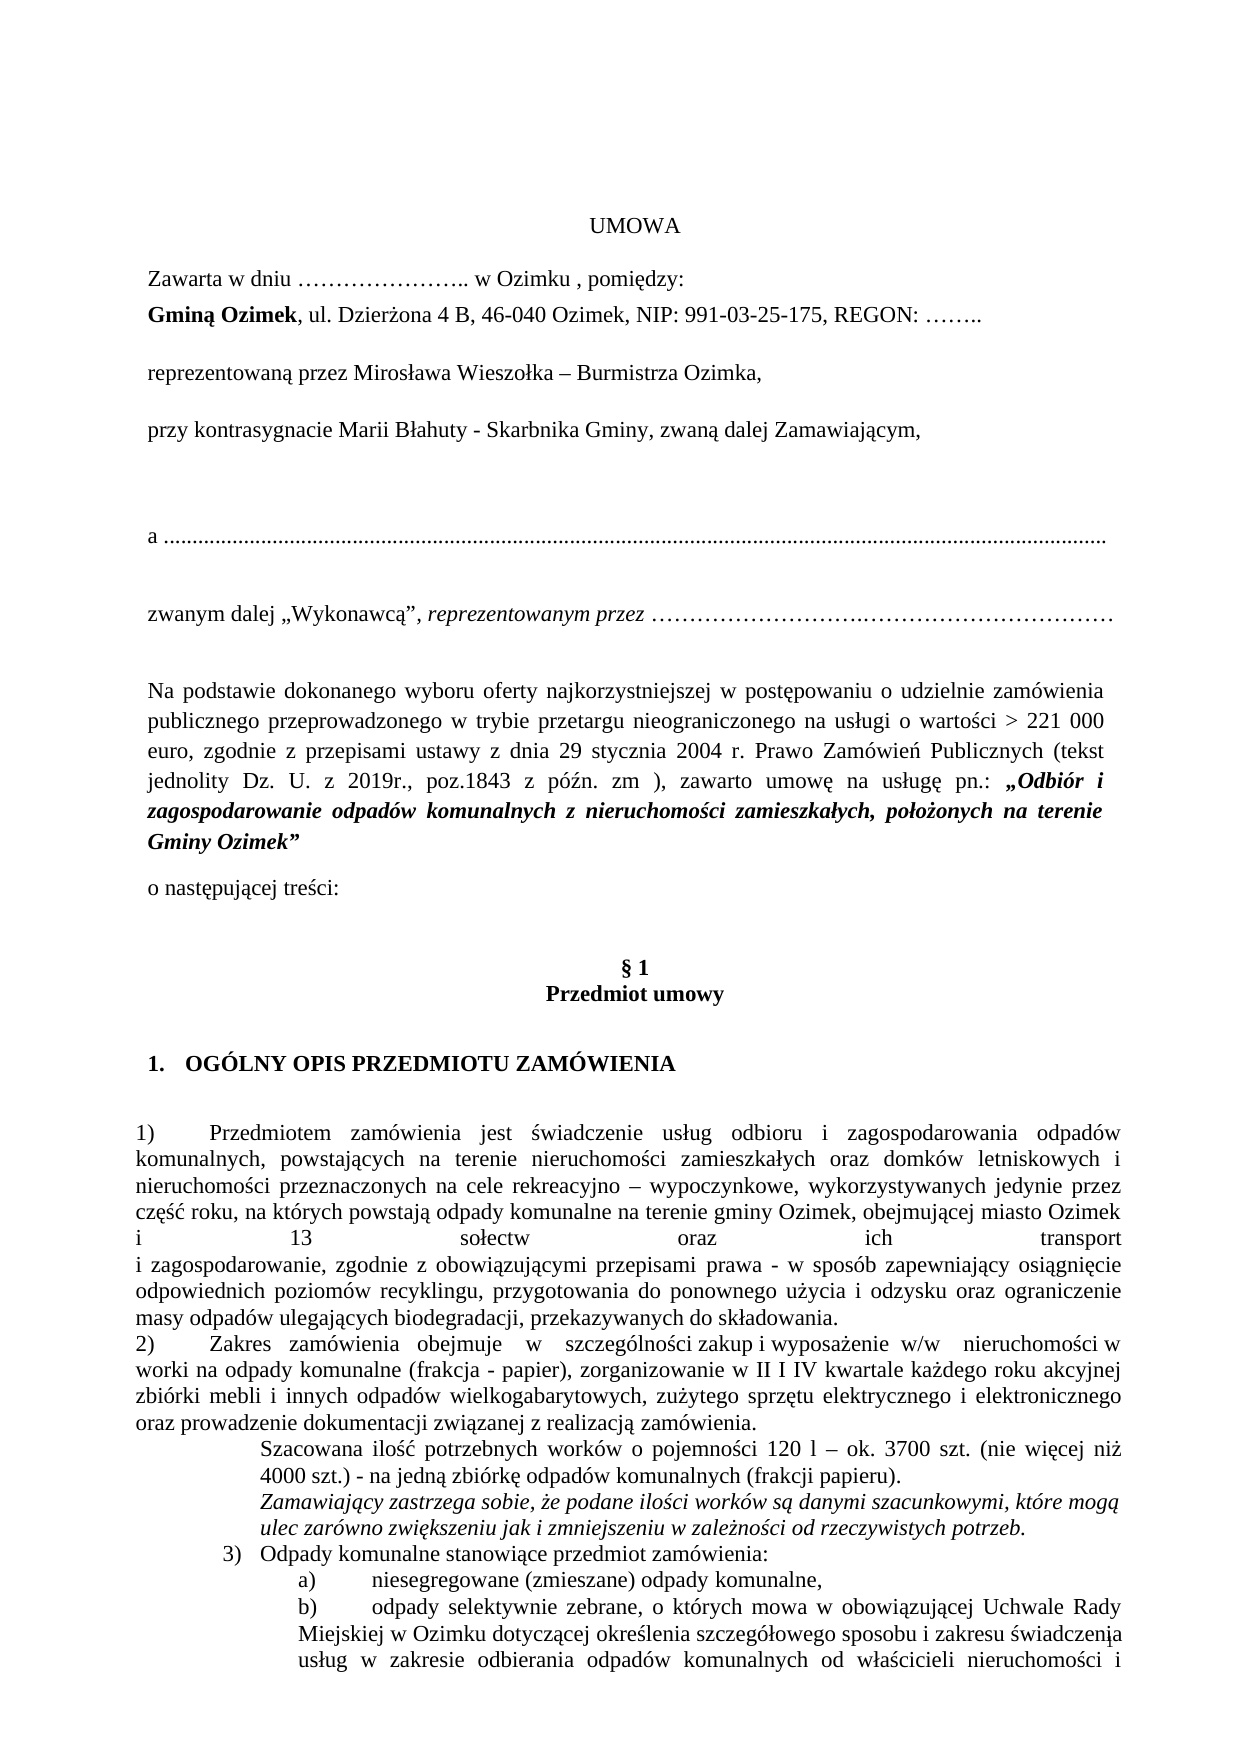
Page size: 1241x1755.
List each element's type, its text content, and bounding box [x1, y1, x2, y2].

text przy kontrasygnacie Marii Błahuty - Skarbnika Gminy, zwaną dalej Zamawiającym, [147, 416, 1123, 442]
text zwanym dalej „Wykonawcą”, reprezentowanym przez ……………………….…………………………… [147, 599, 1134, 626]
list niesegregowane (zmieszane) odpady komunalne, [298, 1567, 1134, 1593]
list OGÓLNY OPIS PRZEDMIOTU ZAMÓWIENIA [147, 1050, 1134, 1077]
text Na podstawie dokonanego wyboru oferty najkorzystniejszej w postępowaniu o udzielnie zamówienia publicznego przeprowadzonego w trybie przetargu nieograniczonego na usługi o wartości > 221 000 euro, zgodnie z przepisami ustawy z dnia 29 stycznia 2004 r. Prawo Zamówień Publicznych (tekst jednolity Dz. U. z 2019r., poz.1843 z późn. zm ), zawarto umowę na usługę pn.: „Odbiór i zagospodarowanie odpadów komunalnych z nieruchomości zamieszkałych, położonych na terenie Gminy Ozimek” [147, 677, 1106, 854]
list Odpady komunalne stanowiące przedmiot zamówienia: [222, 1541, 1134, 1567]
list Zakres zamówienia obejmuje w szczególności zakup i wyposażenie w/w nieruchomości w worki na odpady komunalne (frakcja - papier), zorganizowanie w II I IV kwartale każdego roku akcyjnej zbiórki mebli i innych odpadów wielkogabarytowych, zużytego sprzętu elektrycznego i elektronicznego oraz prowadzenie dokumentacji związanej z realizacją zamówienia. [135, 1330, 1123, 1435]
text UMOWA [135, 212, 1134, 238]
text reprezentowaną przez Mirosława Wieszołka – Burmistrza Ozimka, [147, 358, 1123, 385]
list odpady selektywnie zebrane, o których mowa w obowiązującej Uchwale Rady Miejskiej w Ozimku dotyczącej określenia szczegółowego sposobu i zakresu świadczenia usług w zakresie odbierania odpadów komunalnych od właścicieli nieruchomości i [298, 1593, 1123, 1672]
text a ..................................................................................................................................................................... [147, 522, 1134, 548]
list Przedmiotem zamówienia jest świadczenie usług odbioru i zagospodarowania odpadów komunalnych, powstających na terenie nieruchomości zamieszkałych oraz domków letniskowych i nieruchomości przeznaczonych na cele rekreacyjno – wypoczynkowe, wykorzystywanych jedynie przez część roku, na których powstają odpady komunalne na terenie gminy Ozimek, obejmującej miasto Ozimek i 13 sołectw oraz ich transport i zagospodarowanie, zgodnie z obowiązującymi przepisami prawa - w sposób zapewniający osiągnięcie odpowiednich poziomów recyklingu, przygotowania do ponownego użycia i odzysku oraz ograniczenie masy odpadów ulegających biodegradacji, przekazywanych do składowania. [135, 1119, 1122, 1330]
text o następującej treści: [147, 875, 1134, 900]
text § 1 [175, 954, 1095, 981]
text Zawarta w dniu ………………….. w Ozimku , pomiędzy: [147, 265, 1134, 291]
text Zamawiający zastrzega sobie, że podane ilości worków są danymi szacunkowymi, które mogą ulec zarówno zwiększeniu jak i zmniejszeniu w zależności od rzeczywistych potrzeb. [260, 1488, 1123, 1541]
text Szacowana ilość potrzebnych worków o pojemności 120 l – ok. 3700 szt. (nie więcej niż 4000 szt.) - na jedną zbiórkę odpadów komunalnych (frakcji papieru). [260, 1435, 1123, 1488]
text Gminą Ozimek, ul. Dzierżona 4 B, 46-040 Ozimek, NIP: 991-03-25-175, REGON: …….. [147, 301, 1123, 328]
text Przedmiot umowy [175, 981, 1095, 1007]
